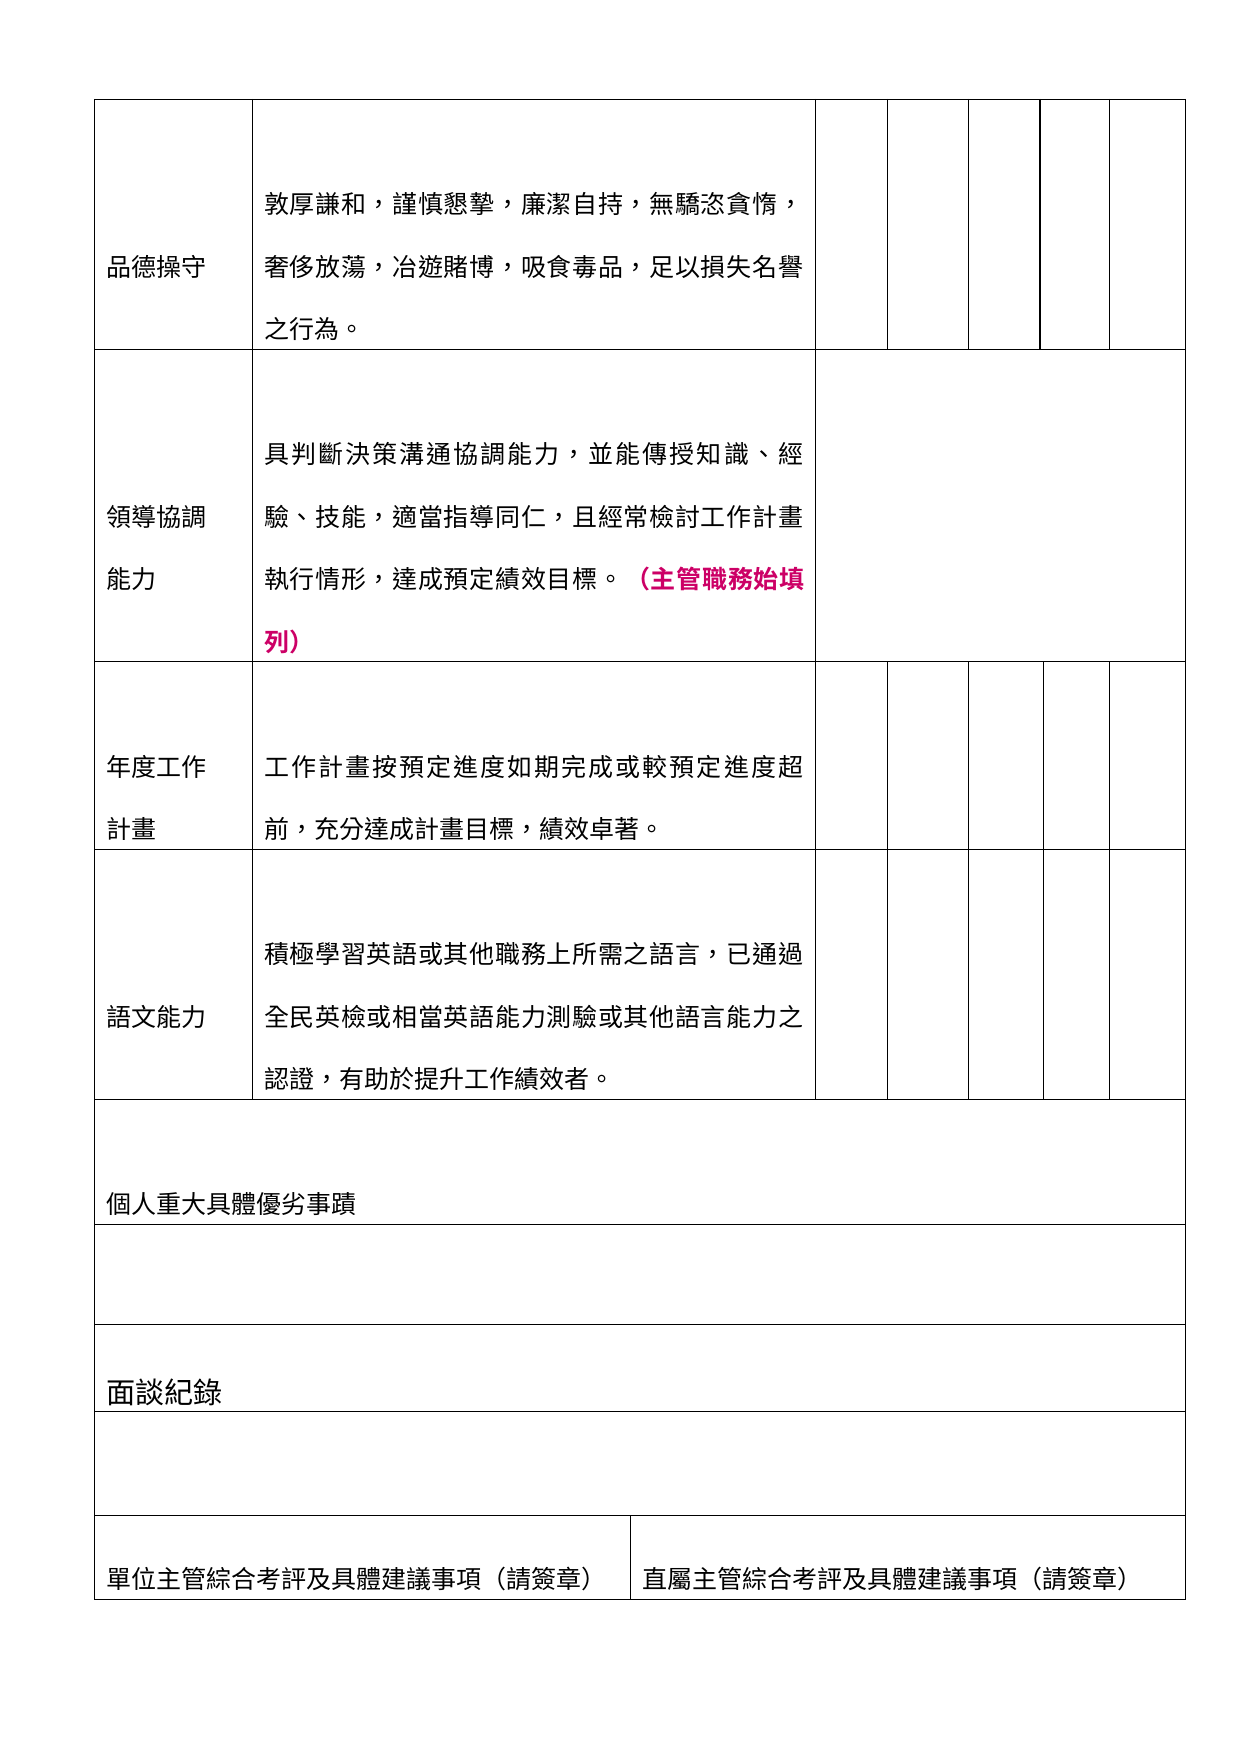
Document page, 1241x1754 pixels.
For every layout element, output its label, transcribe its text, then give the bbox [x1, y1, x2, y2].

table_cell 個人重大具體優劣事蹟 [95, 1100, 1185, 1224]
table_cell 語文能力 [95, 850, 252, 1099]
table_cell [969, 100, 1039, 349]
table_cell 領導協調 能力 [95, 350, 252, 661]
table_cell 品德操守 [95, 100, 252, 349]
table_cell [1110, 850, 1185, 1099]
table_cell 直屬主管綜合考評及具體建議事項（請簽章） [631, 1516, 1185, 1599]
table_cell [969, 662, 1043, 849]
table_cell 積極學習英語或其他職務上所需之語言，已通過全民英檢或相當英語能力測驗或其他語言能力之認證，有助於提升工作績效者。 [253, 850, 815, 1099]
table_cell [888, 100, 968, 349]
table_cell [1110, 100, 1185, 349]
table_cell [1044, 850, 1109, 1099]
table_cell [816, 350, 1185, 661]
table_cell 年度工作 計畫 [95, 662, 252, 849]
table_cell [888, 850, 968, 1099]
table_cell [816, 100, 887, 349]
table_cell [888, 662, 968, 849]
table_cell 敦厚謙和，謹慎懇摯，廉潔自持，無驕恣貪惰，奢侈放蕩，冶遊賭博，吸食毒品，足以損失名譽之行為。 [253, 100, 815, 349]
table_cell [1044, 662, 1109, 849]
table_cell [969, 850, 1043, 1099]
table_cell 單位主管綜合考評及具體建議事項（請簽章） [95, 1516, 630, 1599]
table_cell [816, 662, 887, 849]
table_cell 面談紀錄 [95, 1325, 1185, 1411]
table_cell [95, 1412, 1185, 1515]
table_cell [1041, 100, 1109, 349]
table_cell [1110, 662, 1185, 849]
table_cell [95, 1225, 1185, 1324]
table_cell 工作計畫按預定進度如期完成或較預定進度超前，充分達成計畫目標，績效卓著。 [253, 662, 815, 849]
table_cell 具判斷決策溝通協調能力，並能傳授知識、經驗、技能，適當指導同仁，且經常檢討工作計畫執行情形，達成預定績效目標。（主管職務始填列） [253, 350, 815, 661]
table_cell [816, 850, 887, 1099]
